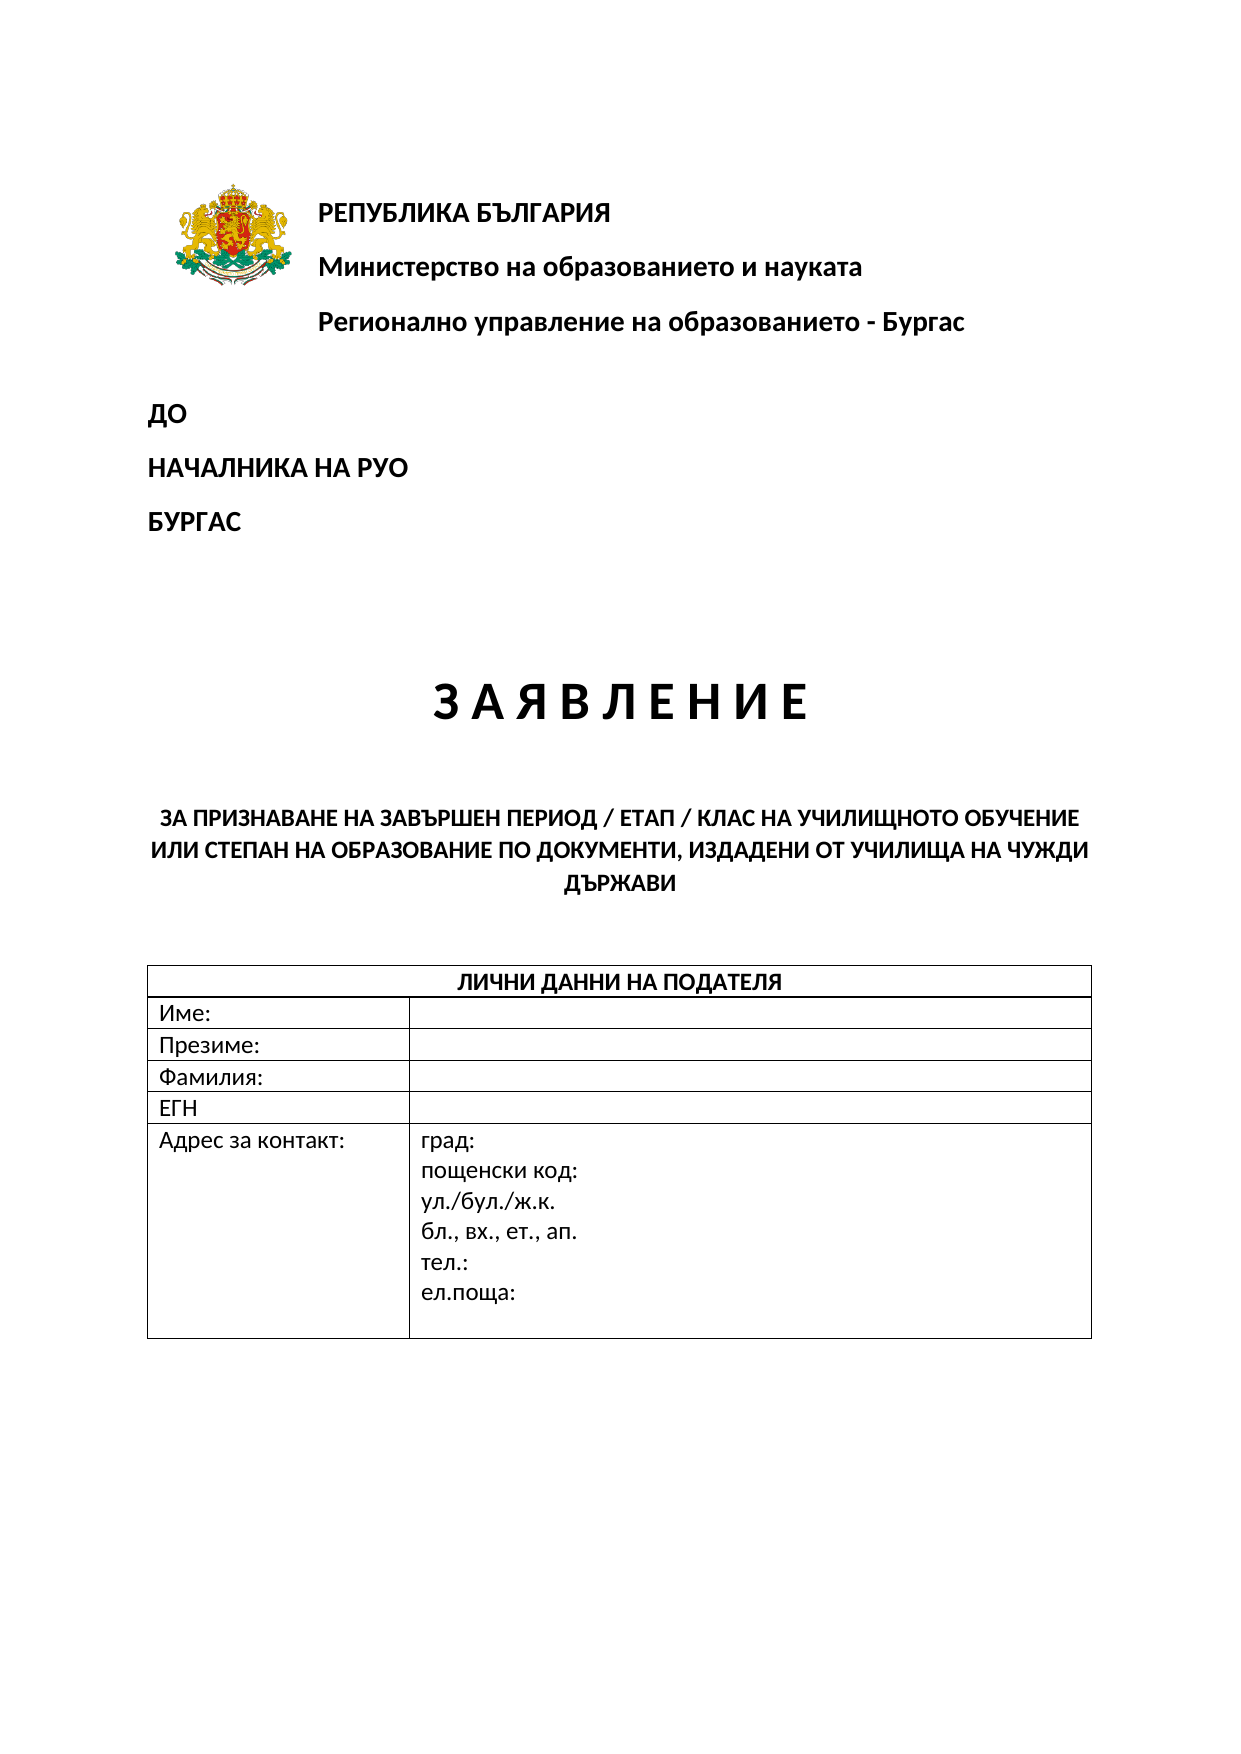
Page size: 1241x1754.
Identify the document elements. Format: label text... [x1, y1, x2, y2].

text [148, 194, 220, 229]
text ЗА ПРИЗНАВАНЕ НА ЗАВЪРШЕН ПЕРИОД / ЕТАП / КЛАС НА УЧИЛИЩНОТО ОБУЧЕНИЕ ИЛИ СТЕПАН НА ОБРАЗОВАНИЕ ПО ДОКУМЕНТИ, ИЗДАДЕНИ ОТ УЧИЛИЩА НА ЧУЖДИ ДЪРЖАВИ [148, 802, 1093, 897]
table_cell ЕГН [148, 1092, 409, 1123]
text Министерство на образованието и науката [248, 248, 1093, 284]
table_cell [410, 1092, 1091, 1123]
table_cell [410, 1029, 1091, 1059]
table_header ЛИЧНИ ДАННИ НА ПОДАТЕЛЯ [148, 966, 1091, 996]
text [148, 248, 218, 284]
text РЕПУБЛИКА БЪЛГАРИЯ [247, 194, 1093, 229]
text ДО [148, 395, 1093, 430]
text Регионално управление на образованието - Бургас [148, 303, 1093, 376]
table_cell Презиме: [148, 1029, 409, 1059]
text БУРГАС [148, 503, 1093, 539]
table_cell [410, 998, 1091, 1028]
table_cell Име: [148, 998, 409, 1028]
table_cell град: пощенски код: ул./бул./ж.к. бл., вх., ет., ап. тел.: ел.поща: [410, 1124, 1091, 1337]
table_cell Адрес за контакт: [148, 1124, 409, 1337]
text З А Я В Л Е Н И Е [148, 667, 1093, 733]
table_cell [410, 1061, 1091, 1091]
table_cell Фамилия: [148, 1061, 409, 1091]
text НАЧАЛНИКА НА РУО [148, 449, 1093, 485]
